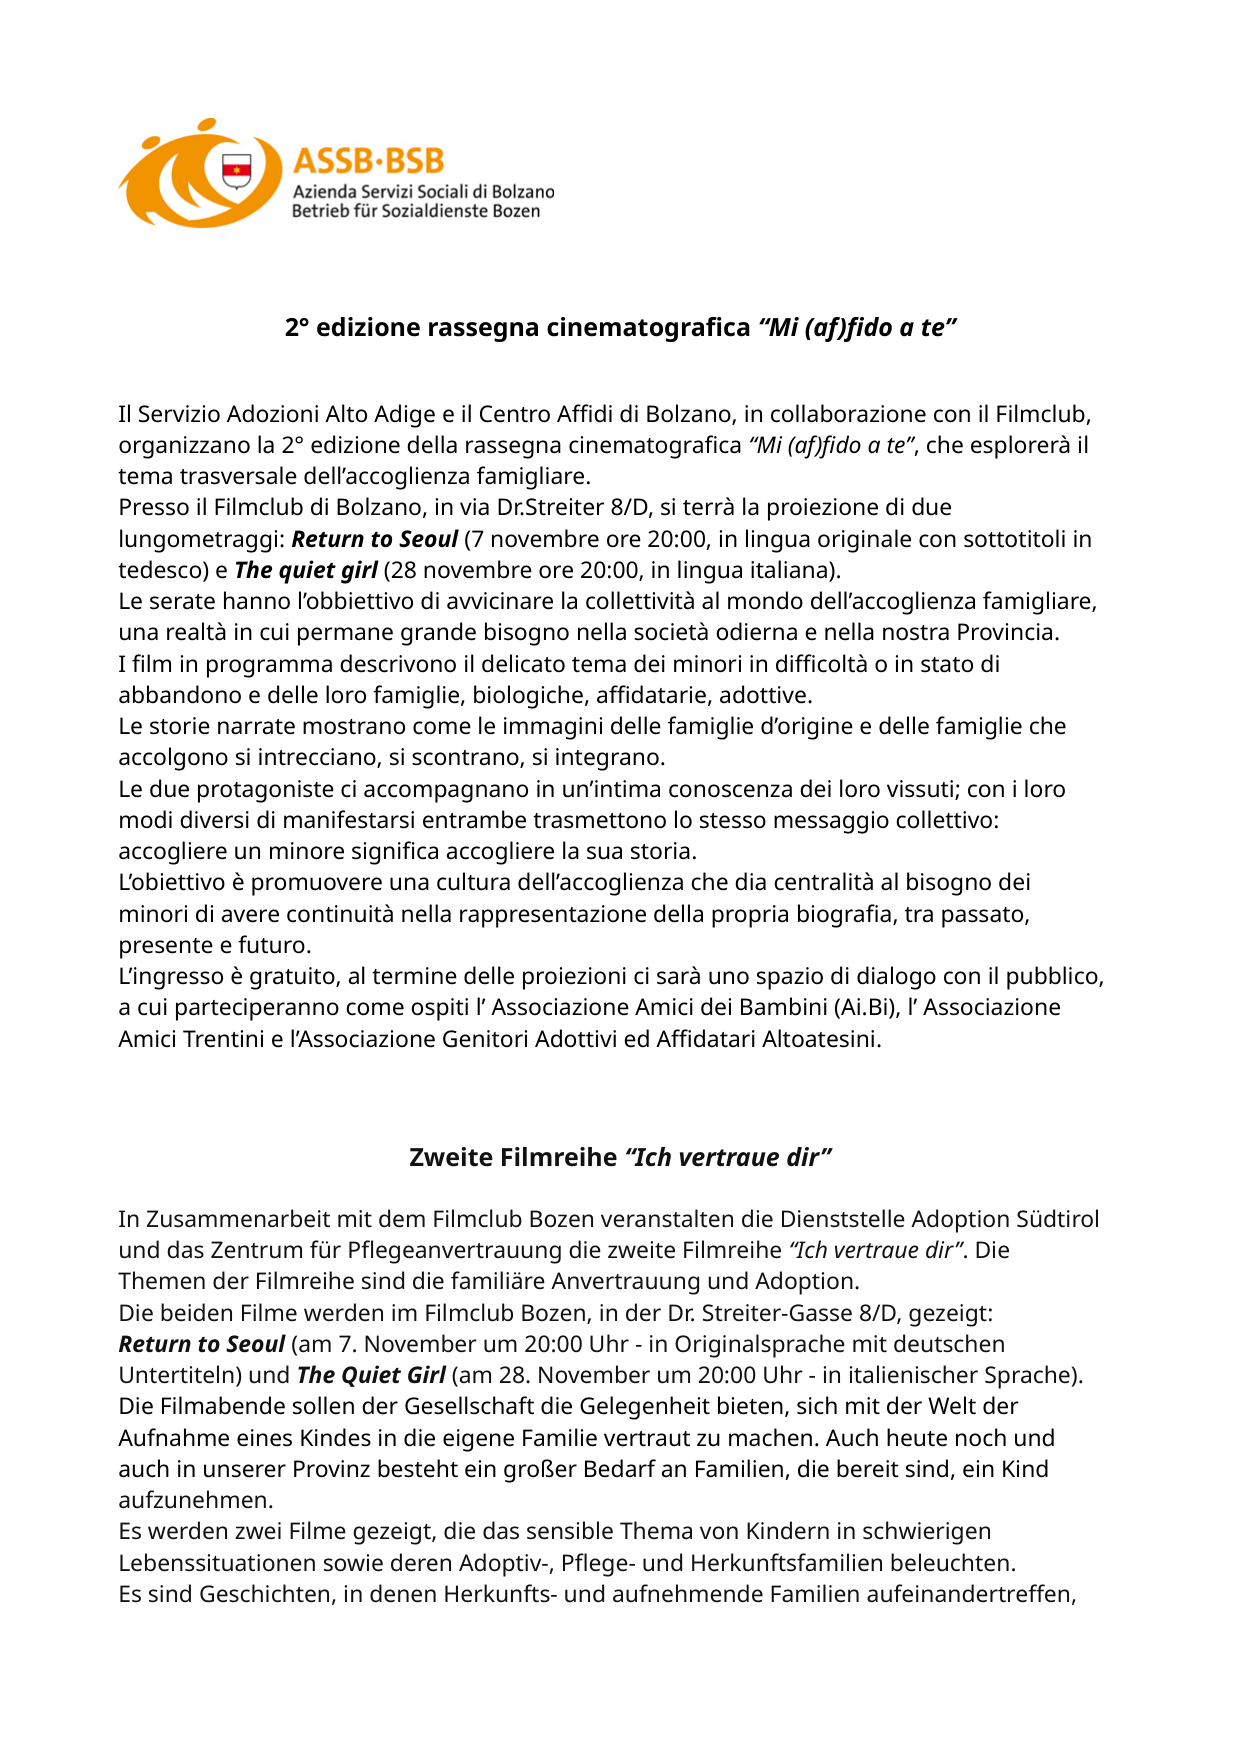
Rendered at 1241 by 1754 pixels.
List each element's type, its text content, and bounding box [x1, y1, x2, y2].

text L’ingresso è gratuito, al termine delle proiezioni ci sarà uno spazio di dialogo con il pubblico, [118, 960, 1122, 991]
text Amici Trentini e l’Associazione Genitori Adottivi ed Affidatari Altoatesini. [118, 1022, 1122, 1054]
text und das Zentrum für Pflegeanvertrauung die zweite Filmreihe “Ich vertraue dir”. Die [118, 1234, 1122, 1265]
text presente e futuro. [118, 929, 1122, 960]
text Zweite Filmreihe “Ich vertraue dir” [118, 1140, 1122, 1174]
text Lebenssituationen sowie deren Adoptiv-, Pflege- und Herkunftsfamilien beleuchten. [118, 1547, 1122, 1578]
text a cui parteciperanno come ospiti l’ Associazione Amici dei Bambini (Ai.Bi), l’ Associazione [118, 991, 1122, 1022]
text Es sind Geschichten, in denen Herkunfts- und aufnehmende Familien aufeinandertreffen, [118, 1578, 1122, 1609]
text In Zusammenarbeit mit dem Filmclub Bozen veranstalten die Dienststelle Adoption Südtirol [118, 1203, 1122, 1234]
text abbandono e delle loro famiglie, biologiche, affidatarie, adottive. [118, 679, 1122, 710]
picture [118, 118, 555, 249]
text 2° edizione rassegna cinematografica “Mi (af)fido a te” [118, 310, 1122, 344]
text Le due protagoniste ci accompagnano in un’intima conoscenza dei loro vissuti; con i loro [118, 772, 1122, 804]
text Presso il Filmclub di Bolzano, in via Dr.Streiter 8/D, si terrà la proiezione di due [118, 491, 1122, 522]
text Il Servizio Adozioni Alto Adige e il Centro Affidi di Bolzano, in collaborazione con il Filmclub, [118, 397, 1122, 429]
text I film in programma descrivono il delicato tema dei minori in difficoltà o in stato di [118, 647, 1122, 679]
text accolgono si intrecciano, si scontrano, si integrano. [118, 741, 1122, 772]
text Die beiden Filme werden im Filmclub Bozen, in der Dr. Streiter-Gasse 8/D, gezeigt: [118, 1297, 1122, 1328]
text accogliere un minore significa accogliere la sua storia. [118, 835, 1122, 866]
text organizzano la 2° edizione della rassegna cinematografica “Mi (af)fido a te”, che esplorerà il [118, 429, 1122, 460]
text tema trasversale dell’accoglienza famigliare. [118, 460, 1122, 491]
text una realtà in cui permane grande bisogno nella società odierna e nella nostra Provincia. [118, 616, 1122, 647]
text L’obiettivo è promuovere una cultura dell’accoglienza che dia centralità al bisogno dei [118, 866, 1122, 897]
text Untertiteln) und The Quiet Girl (am 28. November um 20:00 Uhr - in italienischer Sprache). [118, 1359, 1122, 1390]
text Return to Seoul (am 7. November um 20:00 Uhr - in Originalsprache mit deutschen [118, 1328, 1122, 1359]
text tedesco) e The quiet girl (28 novembre ore 20:00, in lingua italiana). [118, 554, 1122, 585]
text modi diversi di manifestarsi entrambe trasmettono lo stesso messaggio collettivo: [118, 804, 1122, 835]
text aufzunehmen. [118, 1484, 1122, 1515]
text Die Filmabende sollen der Gesellschaft die Gelegenheit bieten, sich mit der Welt der [118, 1390, 1122, 1422]
text Themen der Filmreihe sind die familiäre Anvertrauung und Adoption. [118, 1265, 1122, 1297]
text Le serate hanno l’obbiettivo di avvicinare la collettività al mondo dell’accoglienza famigliare, [118, 585, 1122, 616]
text Le storie narrate mostrano come le immagini delle famiglie d’origine e delle famiglie che [118, 710, 1122, 741]
text Es werden zwei Filme gezeigt, die das sensible Thema von Kindern in schwierigen [118, 1515, 1122, 1547]
text auch in unserer Provinz besteht ein großer Bedarf an Familien, die bereit sind, ein Kind [118, 1453, 1122, 1484]
text minori di avere continuità nella rappresentazione della propria biografia, tra passato, [118, 897, 1122, 929]
text lungometraggi: Return to Seoul (7 novembre ore 20:00, in lingua originale con sottotitoli in [118, 522, 1122, 554]
text Aufnahme eines Kindes in die eigene Familie vertraut zu machen. Auch heute noch und [118, 1422, 1122, 1453]
